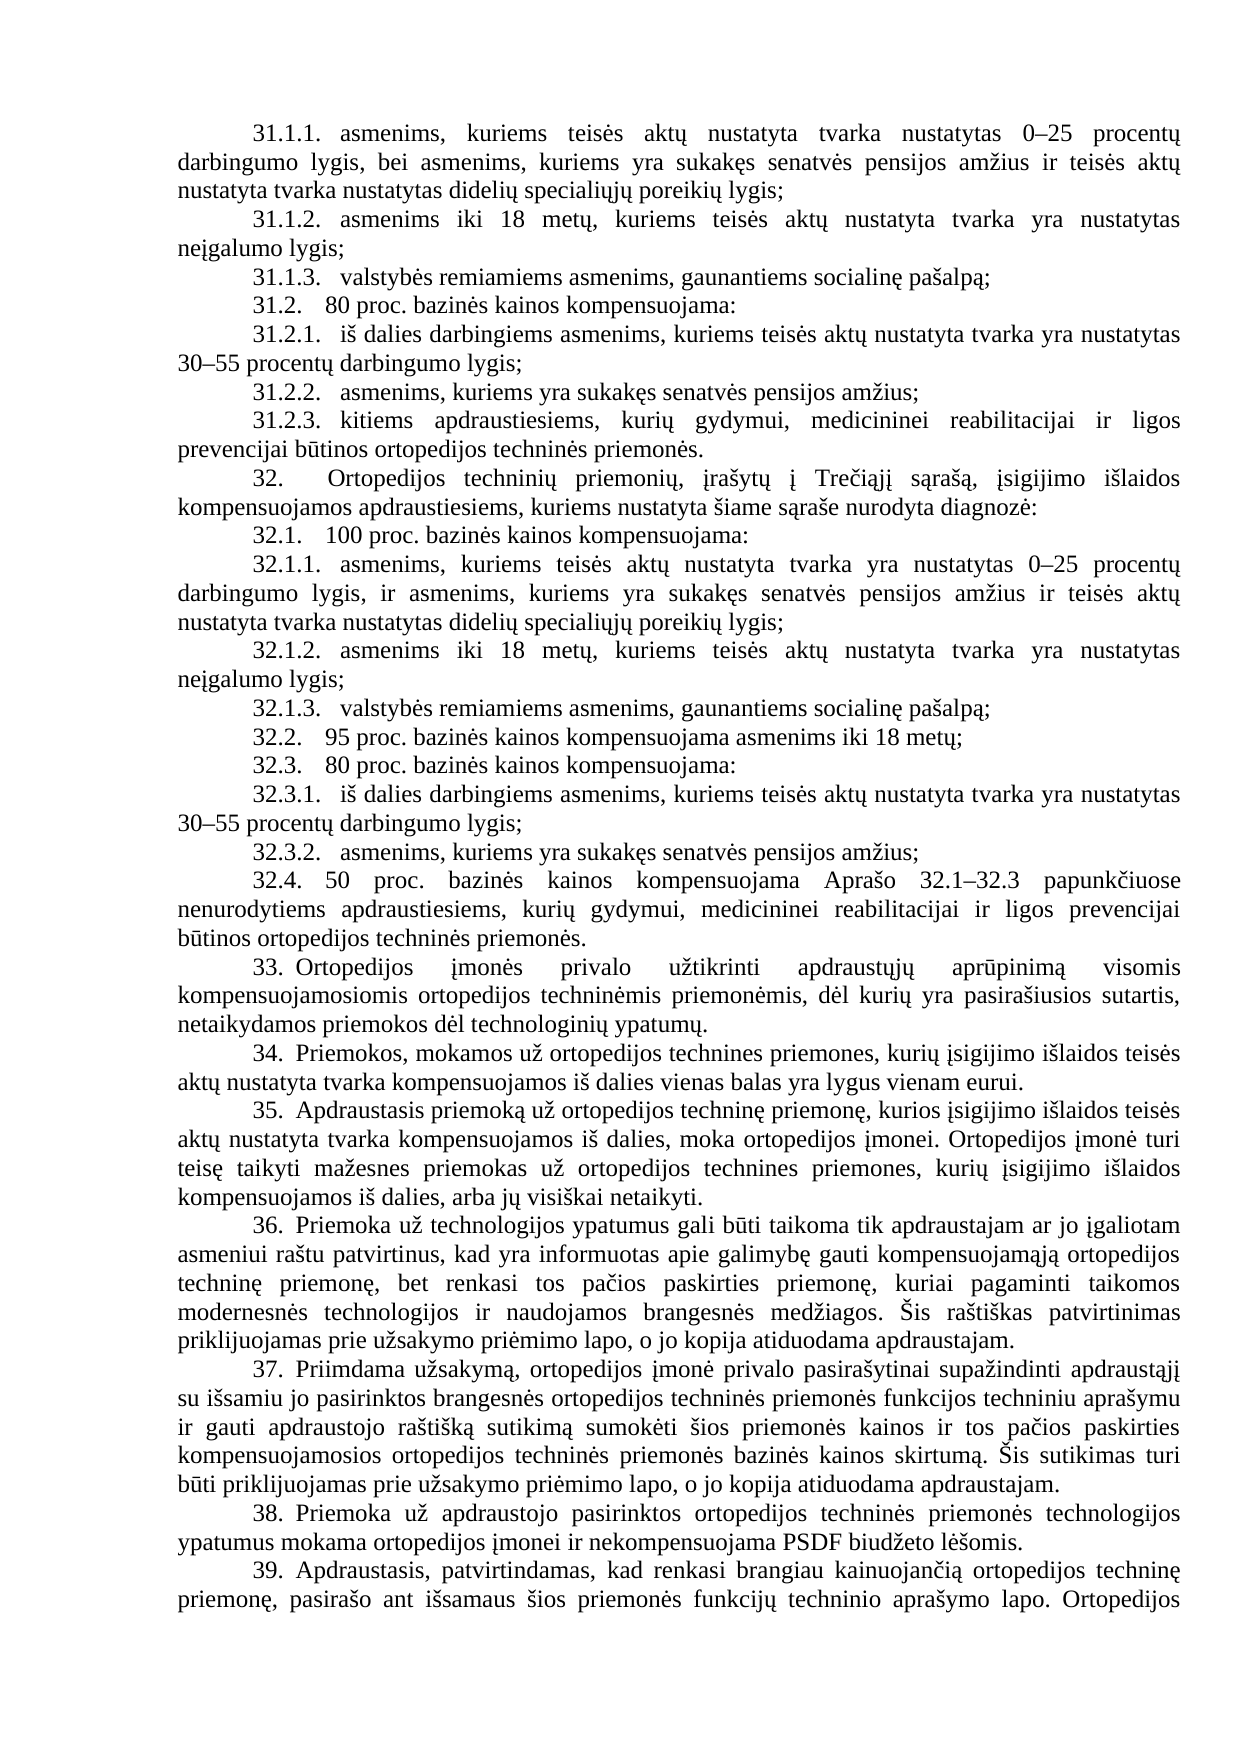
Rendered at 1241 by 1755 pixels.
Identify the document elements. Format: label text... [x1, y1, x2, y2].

text 32.1.3. valstybės remiamiems asmenims, gaunantiems socialinę pašalpą; [177, 693, 1181, 722]
text 32.3.2. asmenims, kuriems yra sukakęs senatvės pensijos amžius; [177, 837, 1181, 866]
text 32. Ortopedijos techninių priemonių, įrašytų į Trečiąjį sąrašą, įsigijimo išlaidos kompensuojamos apdraustiesiems, kuriems nustatyta šiame sąraše nurodyta diagnozė: [177, 463, 1181, 521]
text 32.3. 80 proc. bazinės kainos kompensuojama: [177, 751, 1181, 779]
text 32.3.1. iš dalies darbingiems asmenims, kuriems teisės aktų nustatyta tvarka yra nustatytas 30–55 procentų darbingumo lygis; [177, 779, 1181, 837]
text 31.1.1. asmenims, kuriems teisės aktų nustatyta tvarka nustatytas 0–25 procentų darbingumo lygis, bei asmenims, kuriems yra sukakęs senatvės pensijos amžius ir teisės aktų nustatyta tvarka nustatytas didelių specialiųjų poreikių lygis; [177, 118, 1181, 204]
text 31.2.3. kitiems apdraustiesiems, kurių gydymui, medicininei reabilitacijai ir ligos prevencijai būtinos ortopedijos techninės priemonės. [177, 406, 1181, 463]
text 32.1.1. asmenims, kuriems teisės aktų nustatyta tvarka yra nustatytas 0–25 procentų darbingumo lygis, ir asmenims, kuriems yra sukakęs senatvės pensijos amžius ir teisės aktų nustatyta tvarka nustatytas didelių specialiųjų poreikių lygis; [177, 549, 1181, 636]
text 31.1.2. asmenims iki 18 metų, kuriems teisės aktų nustatyta tvarka yra nustatytas neįgalumo lygis; [177, 204, 1181, 262]
text 31.2. 80 proc. bazinės kainos kompensuojama: [177, 291, 1181, 319]
text 32.1. 100 proc. bazinės kainos kompensuojama: [177, 521, 1181, 549]
text 36. Priemoka už technologijos ypatumus gali būti taikoma tik apdraustajam ar jo įgaliotam asmeniui raštu patvirtinus, kad yra informuotas apie galimybę gauti kompensuojamąją ortopedijos techninę priemonę, bet renkasi tos pačios paskirties priemonę, kuriai pagaminti taikomos modernesnės technologijos ir naudojamos brangesnės medžiagos. Šis raštiškas patvirtinimas priklijuojamas prie užsakymo priėmimo lapo, o jo kopija atiduodama apdraustajam. [177, 1211, 1181, 1354]
text 33. Ortopedijos įmonės privalo užtikrinti apdraustųjų aprūpinimą visomis kompensuojamosiomis ortopedijos techninėmis priemonėmis, dėl kurių yra pasirašiusios sutartis, netaikydamos priemokos dėl technologinių ypatumų. [177, 952, 1181, 1038]
text 39. Apdraustasis, patvirtindamas, kad renkasi brangiau kainuojančią ortopedijos techninę priemonę, pasirašo ant išsamaus šios priemonės funkcijų techninio aprašymo lapo. Ortopedijos [177, 1556, 1181, 1613]
text 31.2.1. iš dalies darbingiems asmenims, kuriems teisės aktų nustatyta tvarka yra nustatytas 30–55 procentų darbingumo lygis; [177, 319, 1181, 377]
text 38. Priemoka už apdraustojo pasirinktos ortopedijos techninės priemonės technologijos ypatumus mokama ortopedijos įmonei ir nekompensuojama PSDF biudžeto lėšomis. [177, 1498, 1181, 1556]
text 31.1.3. valstybės remiamiems asmenims, gaunantiems socialinę pašalpą; [177, 262, 1181, 291]
text 32.4. 50 proc. bazinės kainos kompensuojama Aprašo 32.1–32.3 papunkčiuose nenurodytiems apdraustiesiems, kurių gydymui, medicininei reabilitacijai ir ligos prevencijai būtinos ortopedijos techninės priemonės. [177, 866, 1181, 952]
text 32.1.2. asmenims iki 18 metų, kuriems teisės aktų nustatyta tvarka yra nustatytas neįgalumo lygis; [177, 636, 1181, 693]
text 34. Priemokos, mokamos už ortopedijos technines priemones, kurių įsigijimo išlaidos teisės aktų nustatyta tvarka kompensuojamos iš dalies vienas balas yra lygus vienam eurui. [177, 1038, 1181, 1096]
text 31.2.2. asmenims, kuriems yra sukakęs senatvės pensijos amžius; [177, 377, 1181, 406]
text 37. Priimdama užsakymą, ortopedijos įmonė privalo pasirašytinai supažindinti apdraustąjį su išsamiu jo pasirinktos brangesnės ortopedijos techninės priemonės funkcijos techniniu aprašymu ir gauti apdraustojo raštišką sutikimą sumokėti šios priemonės kainos ir tos pačios paskirties kompensuojamosios ortopedijos techninės priemonės bazinės kainos skirtumą. Šis sutikimas turi būti priklijuojamas prie užsakymo priėmimo lapo, o jo kopija atiduodama apdraustajam. [177, 1354, 1181, 1498]
text 32.2. 95 proc. bazinės kainos kompensuojama asmenims iki 18 metų; [177, 722, 1181, 751]
text 35. Apdraustasis priemoką už ortopedijos techninę priemonę, kurios įsigijimo išlaidos teisės aktų nustatyta tvarka kompensuojamos iš dalies, moka ortopedijos įmonei. Ortopedijos įmonė turi teisę taikyti mažesnes priemokas už ortopedijos technines priemones, kurių įsigijimo išlaidos kompensuojamos iš dalies, arba jų visiškai netaikyti. [177, 1096, 1181, 1211]
